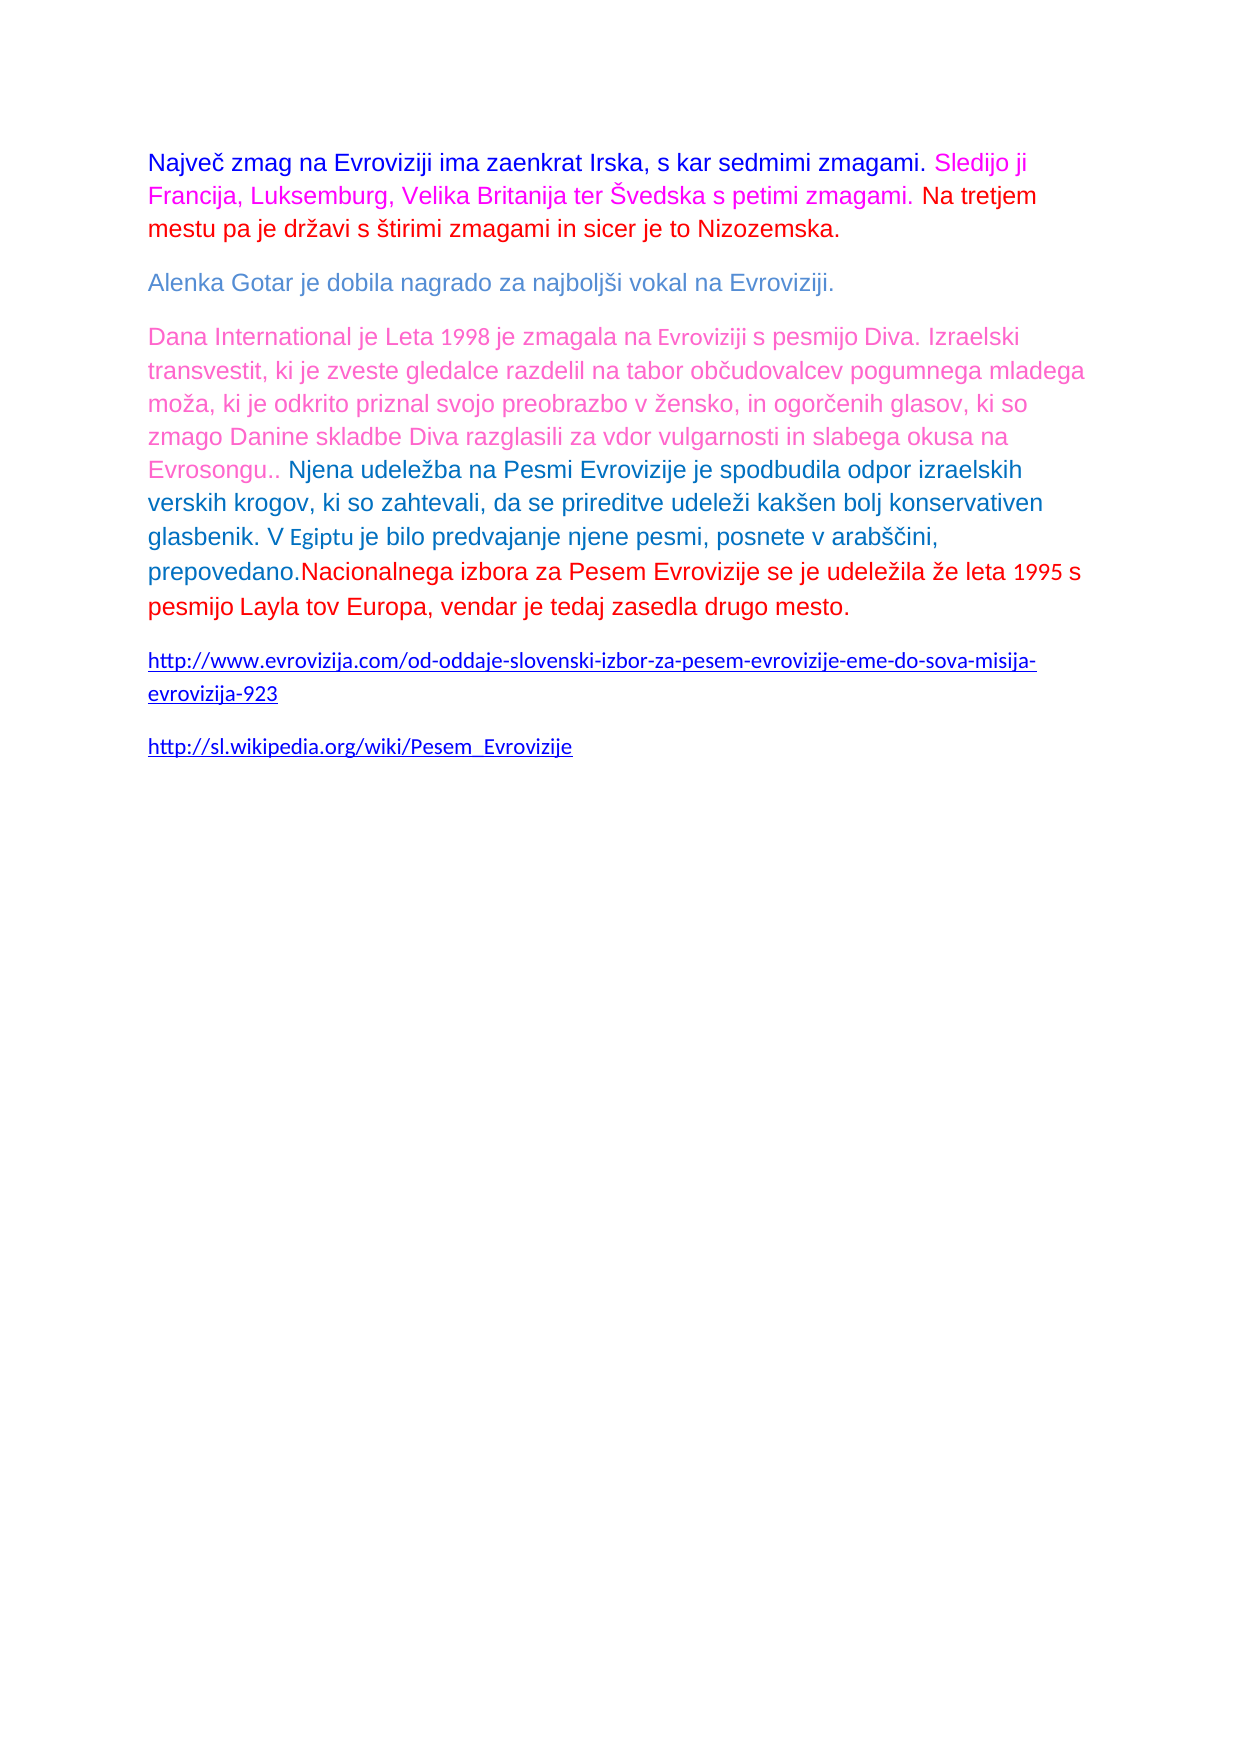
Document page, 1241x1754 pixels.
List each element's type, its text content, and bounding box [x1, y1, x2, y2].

text http://sl.wikipedia.org/wiki/Pesem_Evrovizije [148, 732, 1093, 760]
text Dana International je Leta 1998 je zmagala na Evroviziji s pesmijo Diva. Izraelski transvestit, ki je zveste gledalce razdelil na tabor občudovalcev pogumnega mladega moža, ki je odkrito priznal svojo preobrazbo v žensko, in ogorčenih glasov, ki so zmago Danine skladbe Diva razglasili za vdor vulgarnosti in slabega okusa na Evrosongu.. Njena udeležba na Pesmi Evrovizije je spodbudila odpor izraelskih verskih krogov, ki so zahtevali, da se prireditve udeleži kakšen bolj konservativen glasbenik. V Egiptu je bilo predvajanje njene pesmi, posnete v arabščini, prepovedano.Nacionalnega izbora za Pesem Evrovizije se je udeležila že leta 1995 s pesmijo Layla tov Europa, vendar je tedaj zasedla drugo mesto. [148, 321, 1093, 621]
text Alenka Gotar je dobila nagrado za najboljši vokal na Evroviziji. [148, 267, 1093, 296]
text Največ zmag na Evroviziji ima zaenkrat Irska, s kar sedmimi zmagami. Sledijo ji Francija, Luksemburg, Velika Britanija ter Švedska s petimi zmagami. Na tretjem mestu pa je državi s štirimi zmagami in sicer je to Nizozemska. [148, 148, 1093, 242]
text http://www.evrovizija.com/od-oddaje-slovenski-izbor-za-pesem-evrovizije-eme-do-sova-misija-evrovizija-923 [148, 647, 1093, 707]
